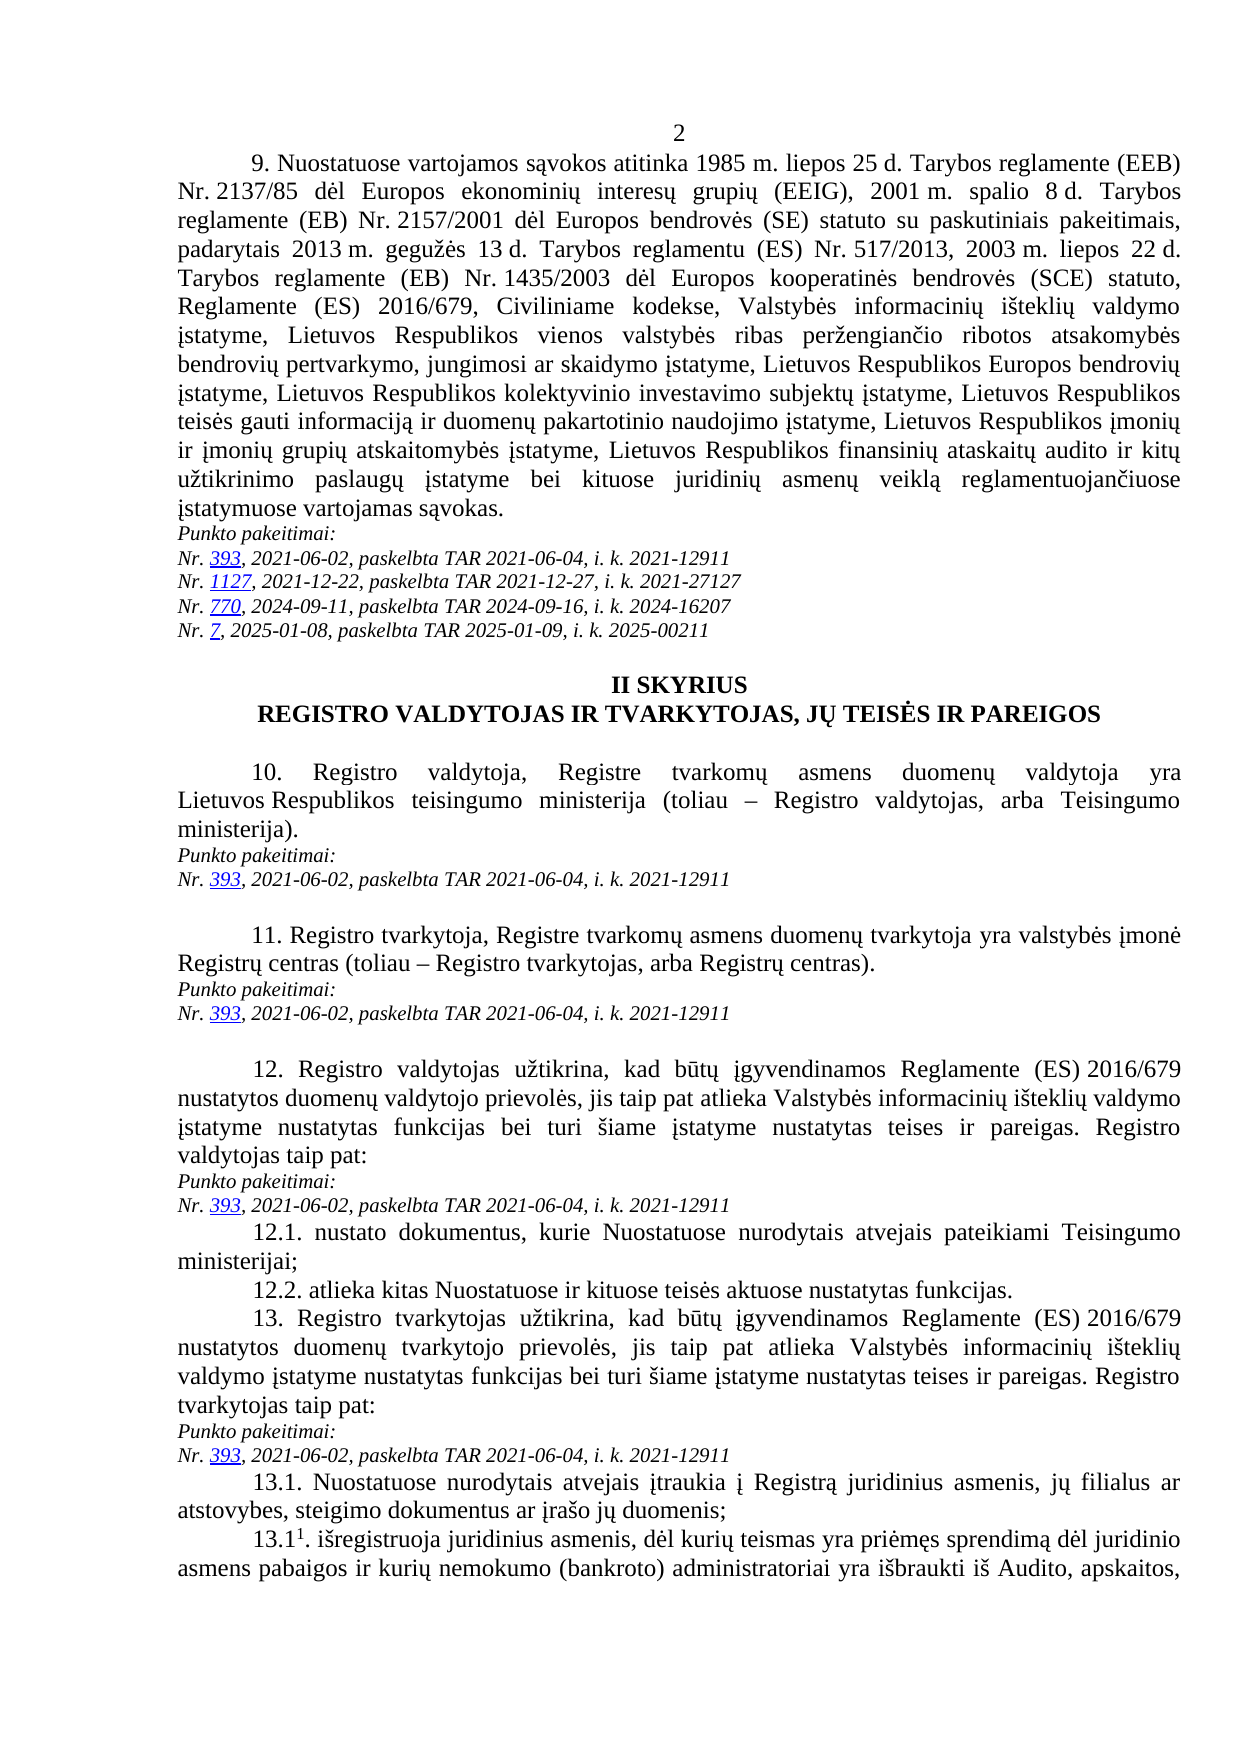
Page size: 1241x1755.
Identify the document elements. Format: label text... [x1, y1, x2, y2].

text Nr. 393, 2021-06-02, paskelbta TAR 2021-06-04, i. k. 2021-12911 [177, 545, 1181, 569]
text 13.1. Nuostatuose nurodytais atvejais įtraukia į Registrą juridinius asmenis, jų filialus ar atstovybes, steigimo dokumentus ar įrašo jų duomenis; [177, 1467, 1181, 1524]
text Punkto pakeitimai: [177, 1418, 1181, 1443]
text Punkto pakeitimai: [177, 521, 1181, 545]
text Nr. 393, 2021-06-02, paskelbta TAR 2021-06-04, i. k. 2021-12911 [177, 1193, 1181, 1217]
text 13. Registro tvarkytojas užtikrina, kad būtų įgyvendinamos Reglamente (ES) 2016/679 nustatytos duomenų tvarkytojo prievolės, jis taip pat atlieka Valstybės informacinių išteklių valdymo įstatyme nustatytas funkcijas bei turi šiame įstatyme nustatytas teises ir pareigas. Registro tvarkytojas taip pat: [177, 1303, 1181, 1418]
text Nr. 7, 2025-01-08, paskelbta TAR 2025-01-09, i. k. 2025-00211 [177, 618, 1181, 642]
text 10. Registro valdytoja, Registre tvarkomų asmens duomenų valdytoja yra Lietuvos Respublikos teisingumo ministerija (toliau – Registro valdytojas, arba Teisingumo ministerija). [177, 757, 1181, 843]
text Nr. 393, 2021-06-02, paskelbta TAR 2021-06-04, i. k. 2021-12911 [177, 867, 1181, 891]
text REGISTRO VALDYTOJAS IR TVARKYTOJAS, JŲ TEISĖS IR PAREIGOS [177, 699, 1181, 728]
text 13.11. išregistruoja juridinius asmenis, dėl kurių teismas yra priėmęs sprendimą dėl juridinio asmens pabaigos ir kurių nemokumo (bankroto) administratoriai yra išbraukti iš Audito, apskaitos, [177, 1524, 1181, 1582]
text Punkto pakeitimai: [177, 1169, 1181, 1193]
text 11. Registro tvarkytoja, Registre tvarkomų asmens duomenų tvarkytoja yra valstybės įmonė Registrų centras (toliau – Registro tvarkytojas, arba Registrų centras). [177, 920, 1181, 977]
text 12.1. nustato dokumentus, kurie Nuostatuose nurodytais atvejais pateikiami Teisingumo ministerijai; [177, 1217, 1181, 1275]
text 12. Registro valdytojas užtikrina, kad būtų įgyvendinamos Reglamente (ES) 2016/679 nustatytos duomenų valdytojo prievolės, jis taip pat atlieka Valstybės informacinių išteklių valdymo įstatyme nustatytas funkcijas bei turi šiame įstatyme nustatytas teises ir pareigas. Registro valdytojas taip pat: [177, 1054, 1181, 1169]
text 9. Nuostatuose vartojamos sąvokos atitinka 1985 m. liepos 25 d. Tarybos reglamente (EEB) Nr. 2137/85 dėl Europos ekonominių interesų grupių (EEIG), 2001 m. spalio 8 d. Tarybos reglamente (EB) Nr. 2157/2001 dėl Europos bendrovės (SE) statuto su paskutiniais pakeitimais, padarytais 2013 m. gegužės 13 d. Tarybos reglamentu (ES) Nr. 517/2013, 2003 m. liepos 22 d. Tarybos reglamente (EB) Nr. 1435/2003 dėl Europos kooperatinės bendrovės (SCE) statuto, Reglamente (ES) 2016/679, Civiliniame kodekse, Valstybės informacinių išteklių valdymo įstatyme, Lietuvos Respublikos vienos valstybės ribas peržengiančio ribotos atsakomybės bendrovių pertvarkymo, jungimosi ar skaidymo įstatyme, Lietuvos Respublikos Europos bendrovių įstatyme, Lietuvos Respublikos kolektyvinio investavimo subjektų įstatyme, Lietuvos Respublikos teisės gauti informaciją ir duomenų pakartotinio naudojimo įstatyme, Lietuvos Respublikos įmonių ir įmonių grupių atskaitomybės įstatyme, Lietuvos Respublikos finansinių ataskaitų audito ir kitų užtikrinimo paslaugų įstatyme bei kituose juridinių asmenų veiklą reglamentuojančiuose įstatymuose vartojamas sąvokas. [177, 148, 1181, 521]
text Punkto pakeitimai: [177, 843, 1181, 867]
text II SKYRIUS [177, 670, 1181, 699]
text Nr. 393, 2021-06-02, paskelbta TAR 2021-06-04, i. k. 2021-12911 [177, 1001, 1181, 1025]
text Nr. 393, 2021-06-02, paskelbta TAR 2021-06-04, i. k. 2021-12911 [177, 1443, 1181, 1467]
text Nr. 1127, 2021-12-22, paskelbta TAR 2021-12-27, i. k. 2021-27127 [177, 569, 1181, 593]
text 12.2. atlieka kitas Nuostatuose ir kituose teisės aktuose nustatytas funkcijas. [177, 1275, 1181, 1303]
text Nr. 770, 2024-09-11, paskelbta TAR 2024-09-16, i. k. 2024-16207 [177, 593, 1181, 618]
text Punkto pakeitimai: [177, 977, 1181, 1001]
